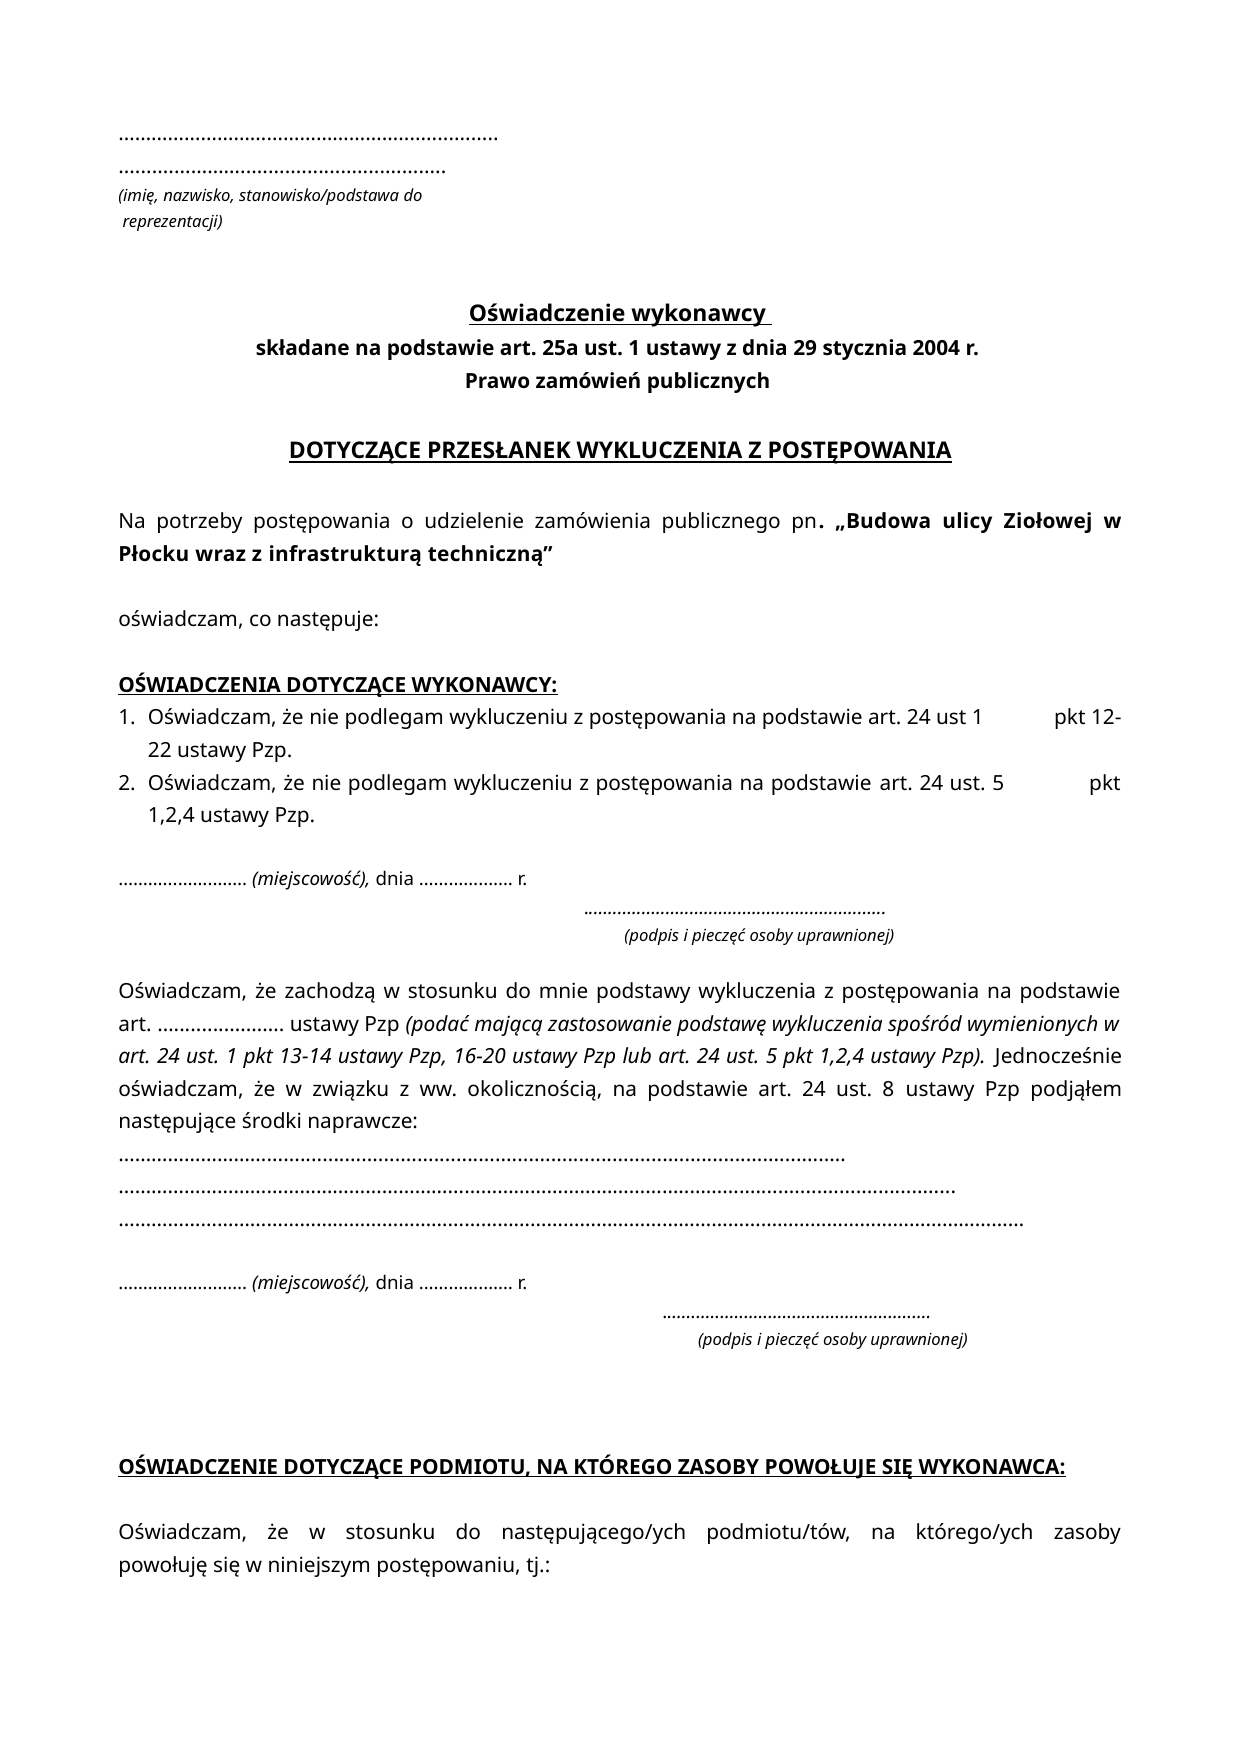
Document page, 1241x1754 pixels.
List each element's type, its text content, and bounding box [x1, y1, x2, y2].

text OŚWIADCZENIA DOTYCZĄCE WYKONAWCY: [118, 670, 1122, 698]
text Oświadczam, że w stosunku do następującego/ych podmiotu/tów, na którego/ych zasoby powołuję się w niniejszym postępowaniu, tj.: [118, 1517, 1122, 1578]
text ………...…….……. (miejscowość), dnia ………….…… r. [118, 1269, 1122, 1295]
text ………...…….……. (miejscowość), dnia ………….…… r. [118, 865, 1122, 891]
text 1. Oświadczam, że nie podlegam wykluczeniu z postępowania na podstawie art. 24 ust 1 pkt 12-22 ustawy Pzp. [118, 702, 1122, 763]
text Oświadczam, że zachodzą w stosunku do mnie podstawy wykluczenia z postępowania na podstawie art. …..........………. ustawy Pzp (podać mającą zastosowanie podstawę wykluczenia spośród wymienionych w art. 24 ust. 1 pkt 13-14 ustawy Pzp, 16-20 ustawy Pzp lub art. 24 ust. 5 pkt 1,2,4 ustawy Pzp). Jednocześnie oświadczam, że w związku z ww. okolicznością, na podstawie art. 24 ust. 8 ustawy Pzp podjąłem następujące środki naprawcze: [118, 976, 1122, 1135]
text Prawo zamówień publicznych [118, 366, 1122, 394]
text składane na podstawie art. 25a ust. 1 ustawy z dnia 29 stycznia 2004 r. [118, 333, 1122, 362]
text ……………………….....................................................................................................… [118, 1139, 1122, 1167]
text reprezentacji) [118, 209, 1122, 232]
text Na potrzeby postępowania o udzielenie zamówienia publicznego pn. „Budowa ulicy Ziołowej w Płocku wraz z infrastrukturą techniczną” [118, 506, 1122, 567]
text OŚWIADCZENIE DOTYCZĄCE PODMIOTU, NA KTÓREGO ZASOBY POWOŁUJE SIĘ WYKONAWCA: [118, 1452, 1122, 1480]
text oświadczam, co następuje: [118, 604, 1122, 633]
text …………………………………………….................. [118, 118, 1122, 147]
text 2. Oświadczam, że nie podlegam wykluczeniu z postępowania na podstawie art. 24 ust. 5 pkt 1,2,4 ustawy Pzp. [118, 768, 1122, 829]
text ............................................................... [118, 895, 1122, 920]
text .............………..................................... [118, 151, 1122, 179]
text DOTYCZĄCE PRZESŁANEK WYKLUCZENIA Z POSTĘPOWANIA [118, 434, 1122, 466]
text ........................................................ [118, 1299, 1122, 1324]
text Oświadczenie wykonawcy [118, 297, 1122, 329]
text (imię, nazwisko, stanowisko/podstawa do [118, 183, 1122, 206]
text (podpis i pieczęć osoby uprawnionej) [118, 924, 1122, 947]
text …………………………………………………………………………………………..…………....................................………………………………………………………………………………………………………………………………………………… [118, 1172, 1122, 1233]
text (podpis i pieczęć osoby uprawnionej) [118, 1328, 1122, 1351]
